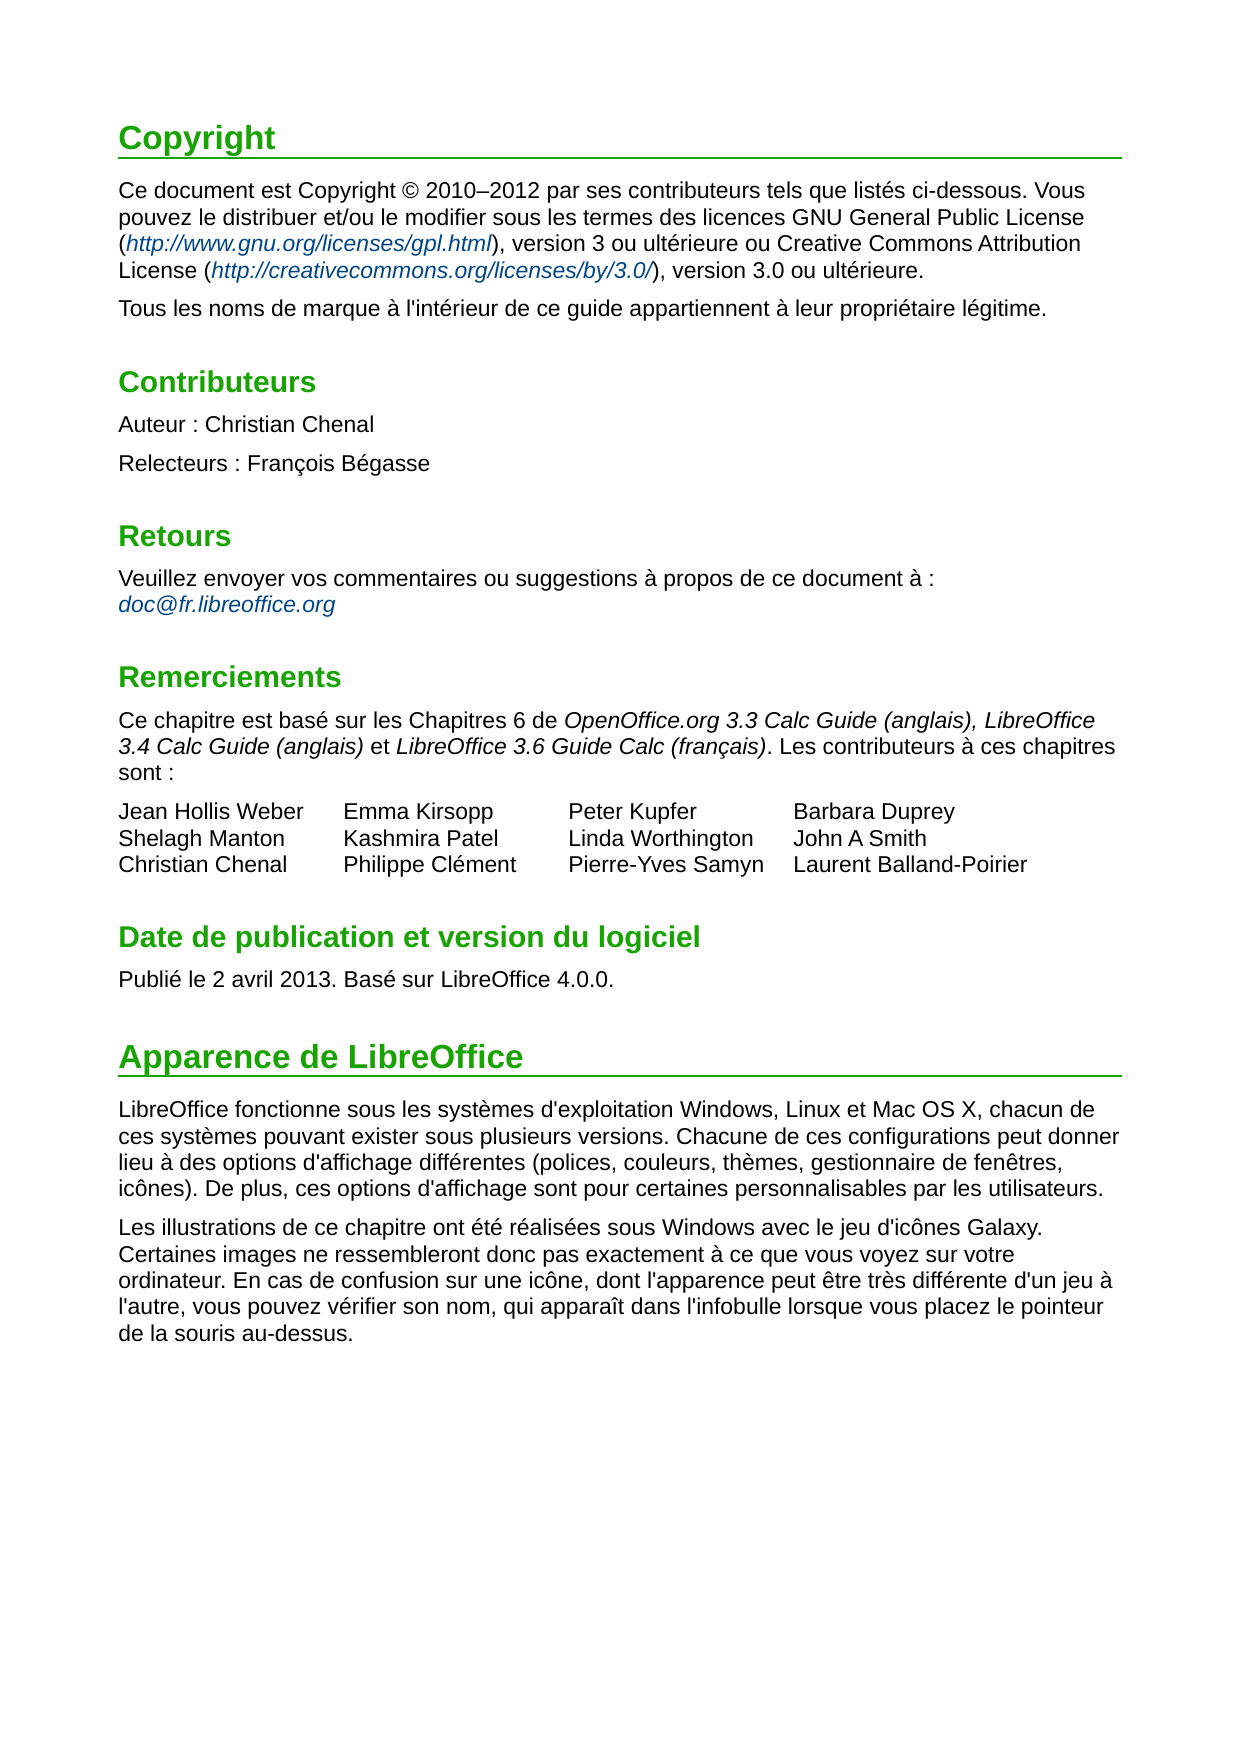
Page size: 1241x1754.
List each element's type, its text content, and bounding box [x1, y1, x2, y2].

text Ce chapitre est basé sur les Chapitres 6 de OpenOffice.org 3.3 Calc Guide (anglais), LibreOffice 3.4 Calc Guide (anglais) et LibreOffice 3.6 Guide Calc (français). Les contributeurs à ces chapitres sont : [118, 707, 1122, 786]
text LibreOffice fonctionne sous les systèmes d'exploitation Windows, Linux et Mac OS X, chacun de ces systèmes pouvant exister sous plusieurs versions. Chacune de ces configurations peut donner lieu à des options d'affichage différentes (polices, couleurs, thèmes, gestionnaire de fenêtres, icônes). De plus, ces options d'affichage sont pour certaines personnalisables par les utilisateurs. [118, 1096, 1122, 1202]
text Publié le 2 avril 2013. Basé sur LibreOffice 4.0.0. [118, 966, 1122, 992]
text Retours [118, 518, 1122, 552]
text Ce document est Copyright © 2010–2012 par ses contributeurs tels que listés ci-dessous. Vous pouvez le distribuer et/ou le modifier sous les termes des licences GNU General Public License (http://www.gnu.org/licenses/gpl.html), version 3 ou ultérieure ou Creative Commons Attribution License (http://creativecommons.org/licenses/by/3.0/), version 3.0 ou ultérieure. [118, 177, 1122, 283]
text Tous les noms de marque à l'intérieur de ce guide appartiennent à leur propriétaire légitime. [118, 295, 1122, 322]
text Relecteurs : François Bégasse [118, 449, 1122, 476]
text Remerciements [118, 659, 1122, 694]
text Jean Hollis Weber Emma Kirsopp Peter Kupfer Barbara Duprey Shelagh Manton Kashmira Patel Linda Worthington John A Smith Christian Chenal Philippe Clément Pierre-Yves Samyn Laurent Balland-Poirier [118, 798, 1122, 877]
subtitle Apparence de LibreOffice [118, 1037, 1122, 1075]
subtitle Copyright [118, 118, 1122, 157]
text Auteur : Christian Chenal [118, 411, 1122, 437]
text Date de publication et version du logiciel [118, 919, 1122, 954]
text Les illustrations de ce chapitre ont été réalisées sous Windows avec le jeu d'icônes Galaxy. Certaines images ne ressembleront donc pas exactement à ce que vous voyez sur votre ordinateur. En cas de confusion sur une icône, dont l'apparence peut être très différente d'un jeu à l'autre, vous pouvez vérifier son nom, qui apparaît dans l'infobulle lorsque vous placez le pointeur de la souris au-dessus. [118, 1214, 1122, 1346]
text Veuillez envoyer vos commentaires ou suggestions à propos de ce document à : doc@fr.libreoffice.org [118, 565, 1122, 618]
text Contributeurs [118, 364, 1122, 398]
